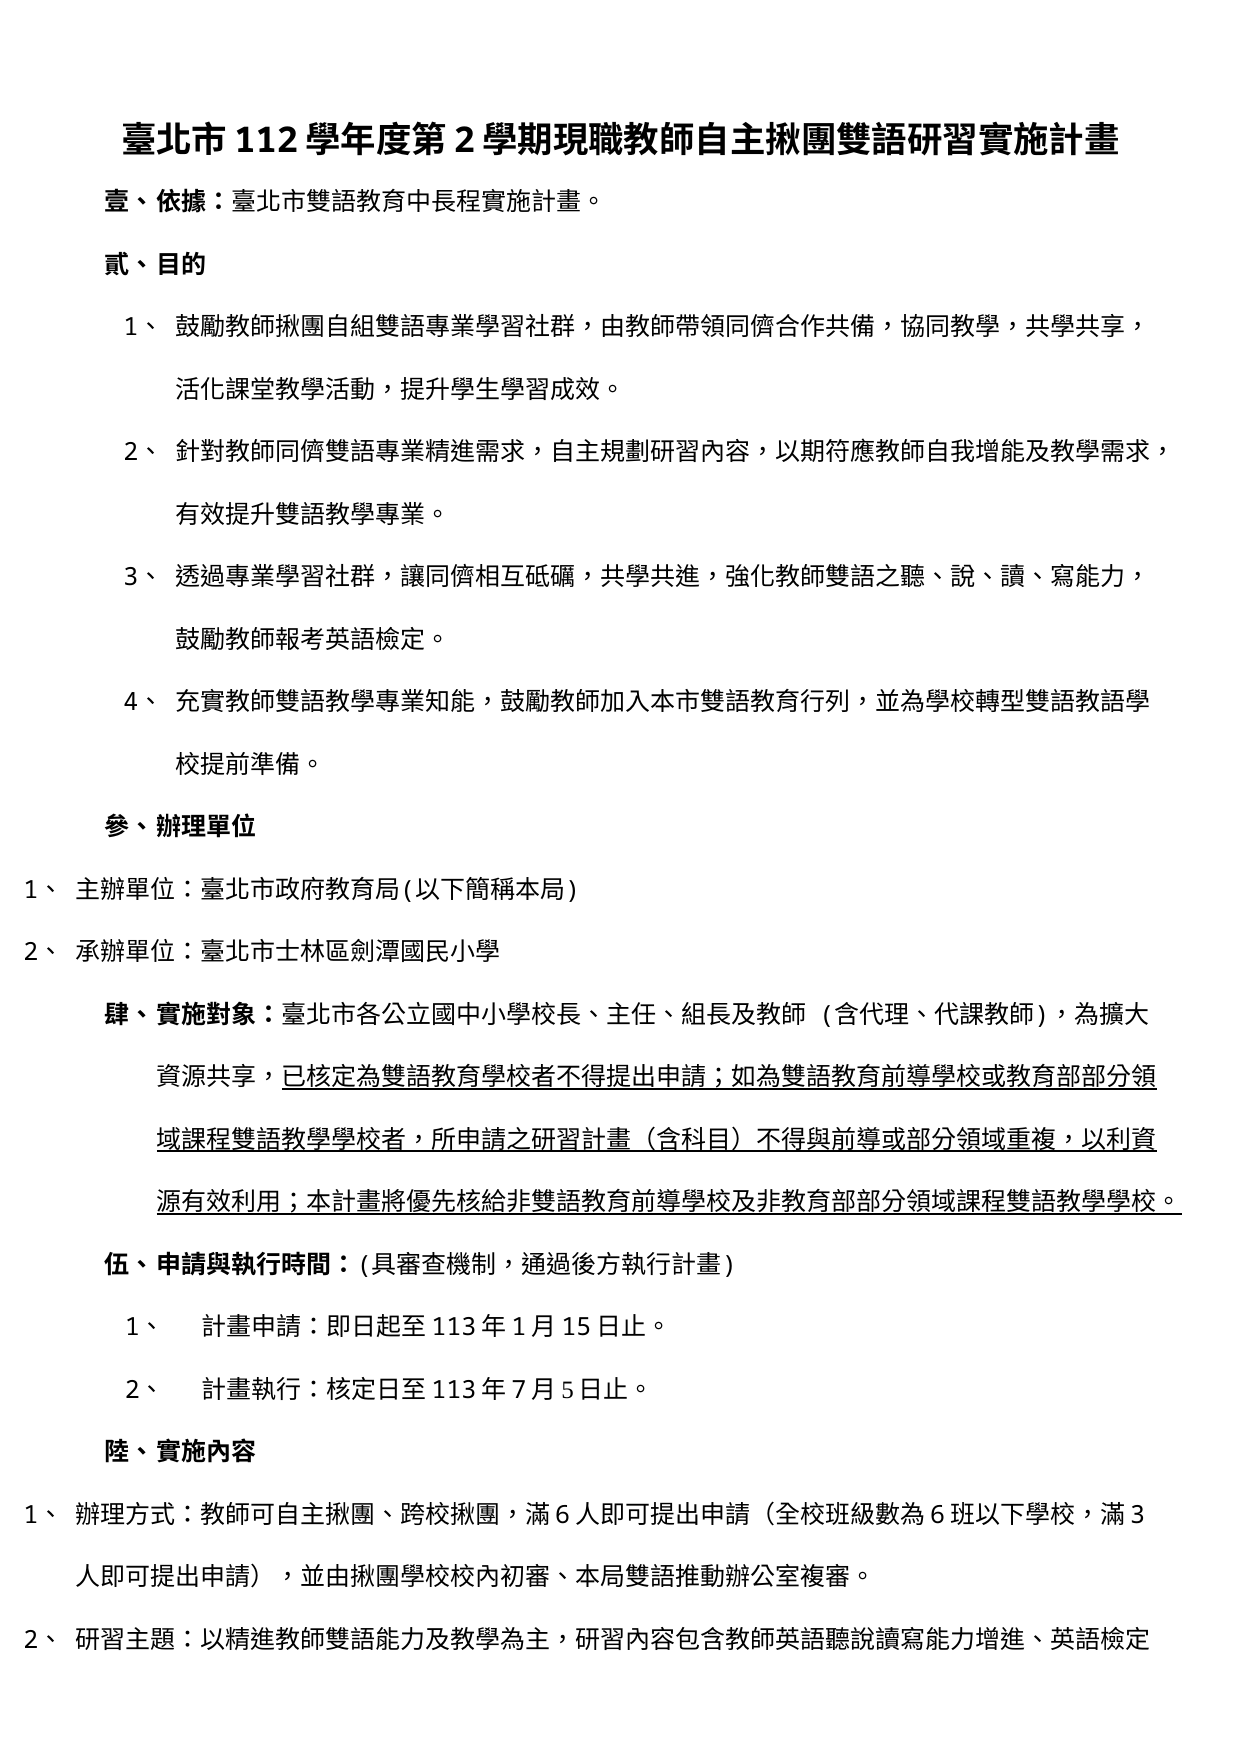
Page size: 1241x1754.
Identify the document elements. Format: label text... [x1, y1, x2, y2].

list 透過專業學習社群，讓同儕相互砥礪，共學共進，強化教師雙語之聽、說、讀、寫能力，鼓勵教師報考英語檢定。 [123, 533, 1165, 658]
list 鼓勵教師揪團自組雙語專業學習社群，由教師帶領同儕合作共備，協同教學，共學共享，活化課堂教學活動，提升學生學習成效。 [123, 283, 1165, 408]
list 針對教師同儕雙語專業精進需求，自主規劃研習內容，以期符應教師自我增能及教學需求，有效提升雙語教學專業。 [123, 408, 1165, 533]
list 承辦單位：臺北市士林區劍潭國民小學 [23, 908, 1165, 971]
list 充實教師雙語教學專業知能，鼓勵教師加入本市雙語教育行列，並為學校轉型雙語教語學校提前準備。 [123, 658, 1165, 783]
list 辦理方式：教師可自主揪團、跨校揪團，滿6人即可提出申請（全校班級數為6班以下學校，滿3人即可提出申請），並由揪團學校校內初審、本局雙語推動辦公室複審。 [23, 1471, 1165, 1596]
list 實施對象：臺北市各公立國中小學校長、主任、組長及教師 (含代理、代課教師)，為擴大資源共享，已核定為雙語教育學校者不得提出申請；如為雙語教育前導學校或教育部部分領域課程雙語教學學校者，所申請之研習計畫（含科目）不得與前導或部分領域重複，以利資源有效利用；本計畫將優先核給非雙語教育前導學校及非教育部部分領域課程雙語教學學校。 [104, 971, 1165, 1221]
list 主辦單位：臺北市政府教育局(以下簡稱本局) [23, 846, 1165, 908]
list 計畫申請：即日起至113年1月15日止。 [124, 1283, 1165, 1346]
list 研習主題：以精進教師雙語能力及教學為主，研習內容包含教師英語聽說讀寫能力增進、英語檢定 [23, 1596, 1165, 1658]
text 臺北市112學年度第2學期現職教師自主揪團雙語研習實施計畫 [75, 96, 1165, 158]
list 目的 [104, 221, 1165, 283]
list 申請與執行時間：(具審查機制，通過後方執行計畫) [104, 1221, 1165, 1283]
list 計畫執行：核定日至113年7月5日止。 [124, 1346, 1165, 1408]
list 實施內容 [104, 1408, 1165, 1471]
list 辦理單位 [104, 783, 1165, 846]
list 依據：臺北市雙語教育中長程實施計畫。 [104, 158, 1165, 221]
